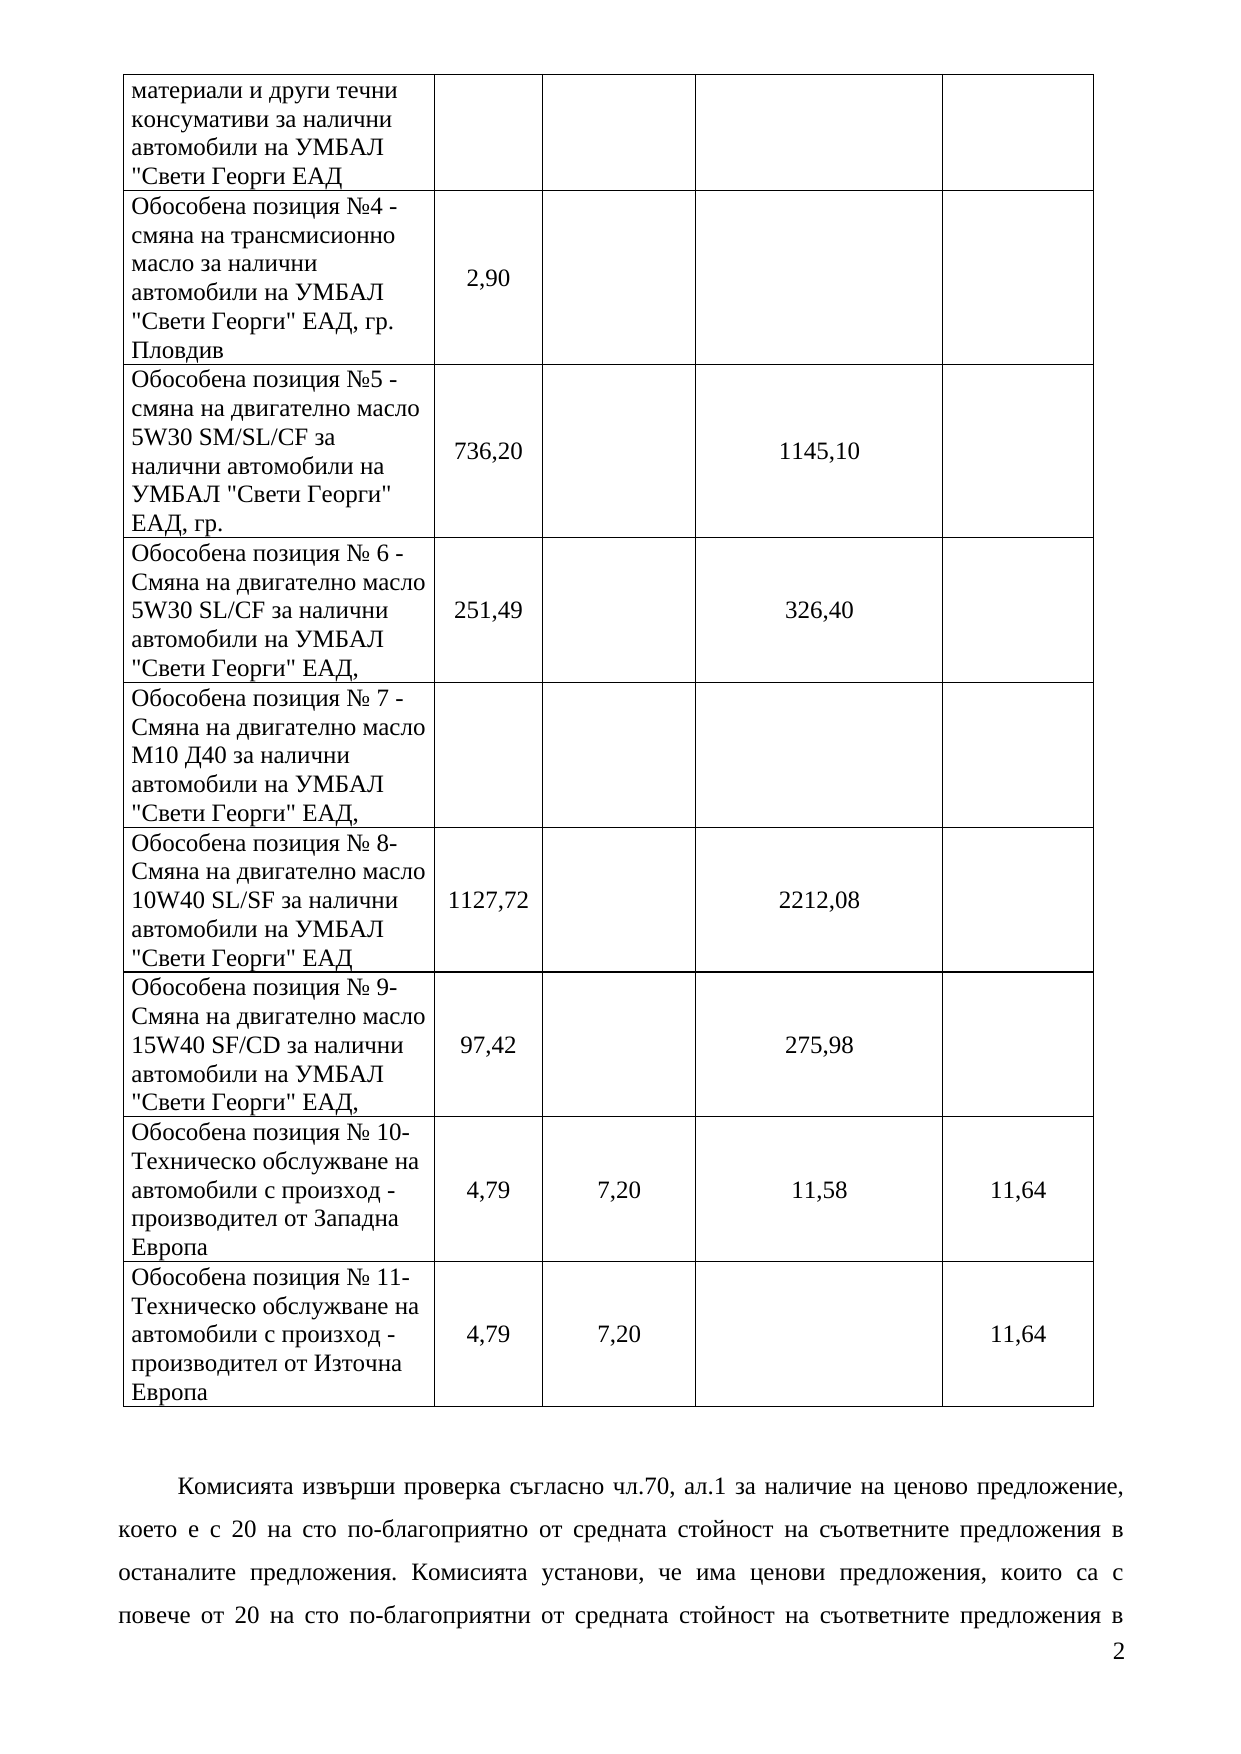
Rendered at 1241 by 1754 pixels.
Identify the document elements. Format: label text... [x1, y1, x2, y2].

table_cell 736,20 [435, 365, 542, 537]
table_cell [943, 75, 1093, 190]
table_cell [943, 365, 1093, 537]
table_cell [696, 75, 942, 190]
table_cell [696, 1262, 942, 1406]
table_cell [543, 75, 695, 190]
table_cell [696, 683, 942, 827]
table_cell 97,42 [435, 973, 542, 1116]
table_cell Обособена позиция № 7 - Смяна на двигателно масло М10 Д40 за налични автомобили на УМБАЛ "Свети Георги" ЕАД, [124, 683, 434, 827]
table_cell [1094, 682, 1219, 827]
table_cell 1127,72 [435, 828, 542, 971]
table_cell [696, 191, 942, 363]
table_cell [943, 828, 1093, 971]
table_cell Обособена позиция №4 - смяна на трансмисионно масло за налични автомобили на УМБАЛ "Свети Георги" ЕАД, гр. Пловдив [124, 191, 434, 363]
table_cell [543, 191, 695, 363]
table_cell 251,49 [435, 538, 542, 682]
table_cell [943, 683, 1093, 827]
table_cell [1094, 537, 1219, 682]
table_cell [1094, 190, 1219, 363]
table_cell 11,64 [943, 1262, 1093, 1406]
table_cell Обособена позиция № 11-Техническо обслужване на автомобили с произход - производител от Източна Европа [124, 1262, 434, 1406]
table_cell [543, 538, 695, 682]
table_cell 275,98 [696, 973, 942, 1116]
table_cell 326,40 [696, 538, 942, 682]
table_cell [1094, 827, 1219, 971]
table_cell 2212,08 [696, 828, 942, 971]
table_cell Обособена позиция № 6 -Смяна на двигателно масло 5W30 SL/CF за налични автомобили на УМБАЛ "Свети Георги" ЕАД, [124, 538, 434, 682]
table_cell 7,20 [543, 1117, 695, 1261]
table_cell [1094, 1261, 1219, 1406]
table_cell [943, 538, 1093, 682]
table_cell [435, 75, 542, 190]
table_cell Обособена позиция № 10- Техническо обслужване на автомобили с произход - производител от Западна Европа [124, 1117, 434, 1261]
table_cell 4,79 [435, 1262, 542, 1406]
table_cell [1094, 1116, 1219, 1261]
table_cell 4,79 [435, 1117, 542, 1261]
table_cell [543, 365, 695, 537]
table_cell [543, 828, 695, 971]
table_cell материали и други течни консумативи за налични автомобили на УМБАЛ "Свети Георги ЕАД [124, 75, 434, 190]
table_cell [943, 191, 1093, 363]
table_cell [1094, 74, 1219, 190]
table_cell 7,20 [543, 1262, 695, 1406]
text Комисията извърши проверка съгласно чл.70, ал.1 за наличие на ценово предложение, което е с 20 на сто по-благоприятно от средната стойност на съответните предложения в останалите предложения. Комисията установи, че има ценови предложения, които са с повече от 20 на сто по-благоприятни от средната стойност на съответните предложения в [118, 1471, 1125, 1629]
table_cell 1145,10 [696, 365, 942, 537]
table_cell [543, 973, 695, 1116]
table_cell Обособена позиция №5 - смяна на двигателно масло 5W30 SM/SL/CF за налични автомобили на УМБАЛ "Свети Георги" ЕАД, гр. [124, 365, 434, 537]
table_cell Обособена позиция № 8- Смяна на двигателно масло 10W40 SL/SF за налични автомобили на УМБАЛ "Свети Георги" ЕАД [124, 828, 434, 971]
table_cell [1094, 971, 1219, 1116]
table_cell [543, 683, 695, 827]
table_cell [1094, 364, 1219, 537]
table_cell Обособена позиция № 9- Смяна на двигателно масло 15W40 SF/CD за налични автомобили на УМБАЛ "Свети Георги" ЕАД, [124, 973, 434, 1116]
table_cell [943, 973, 1093, 1116]
table_cell [435, 683, 542, 827]
table_cell 11,64 [943, 1117, 1093, 1261]
table_cell 2,90 [435, 191, 542, 363]
table_cell 11,58 [696, 1117, 942, 1261]
